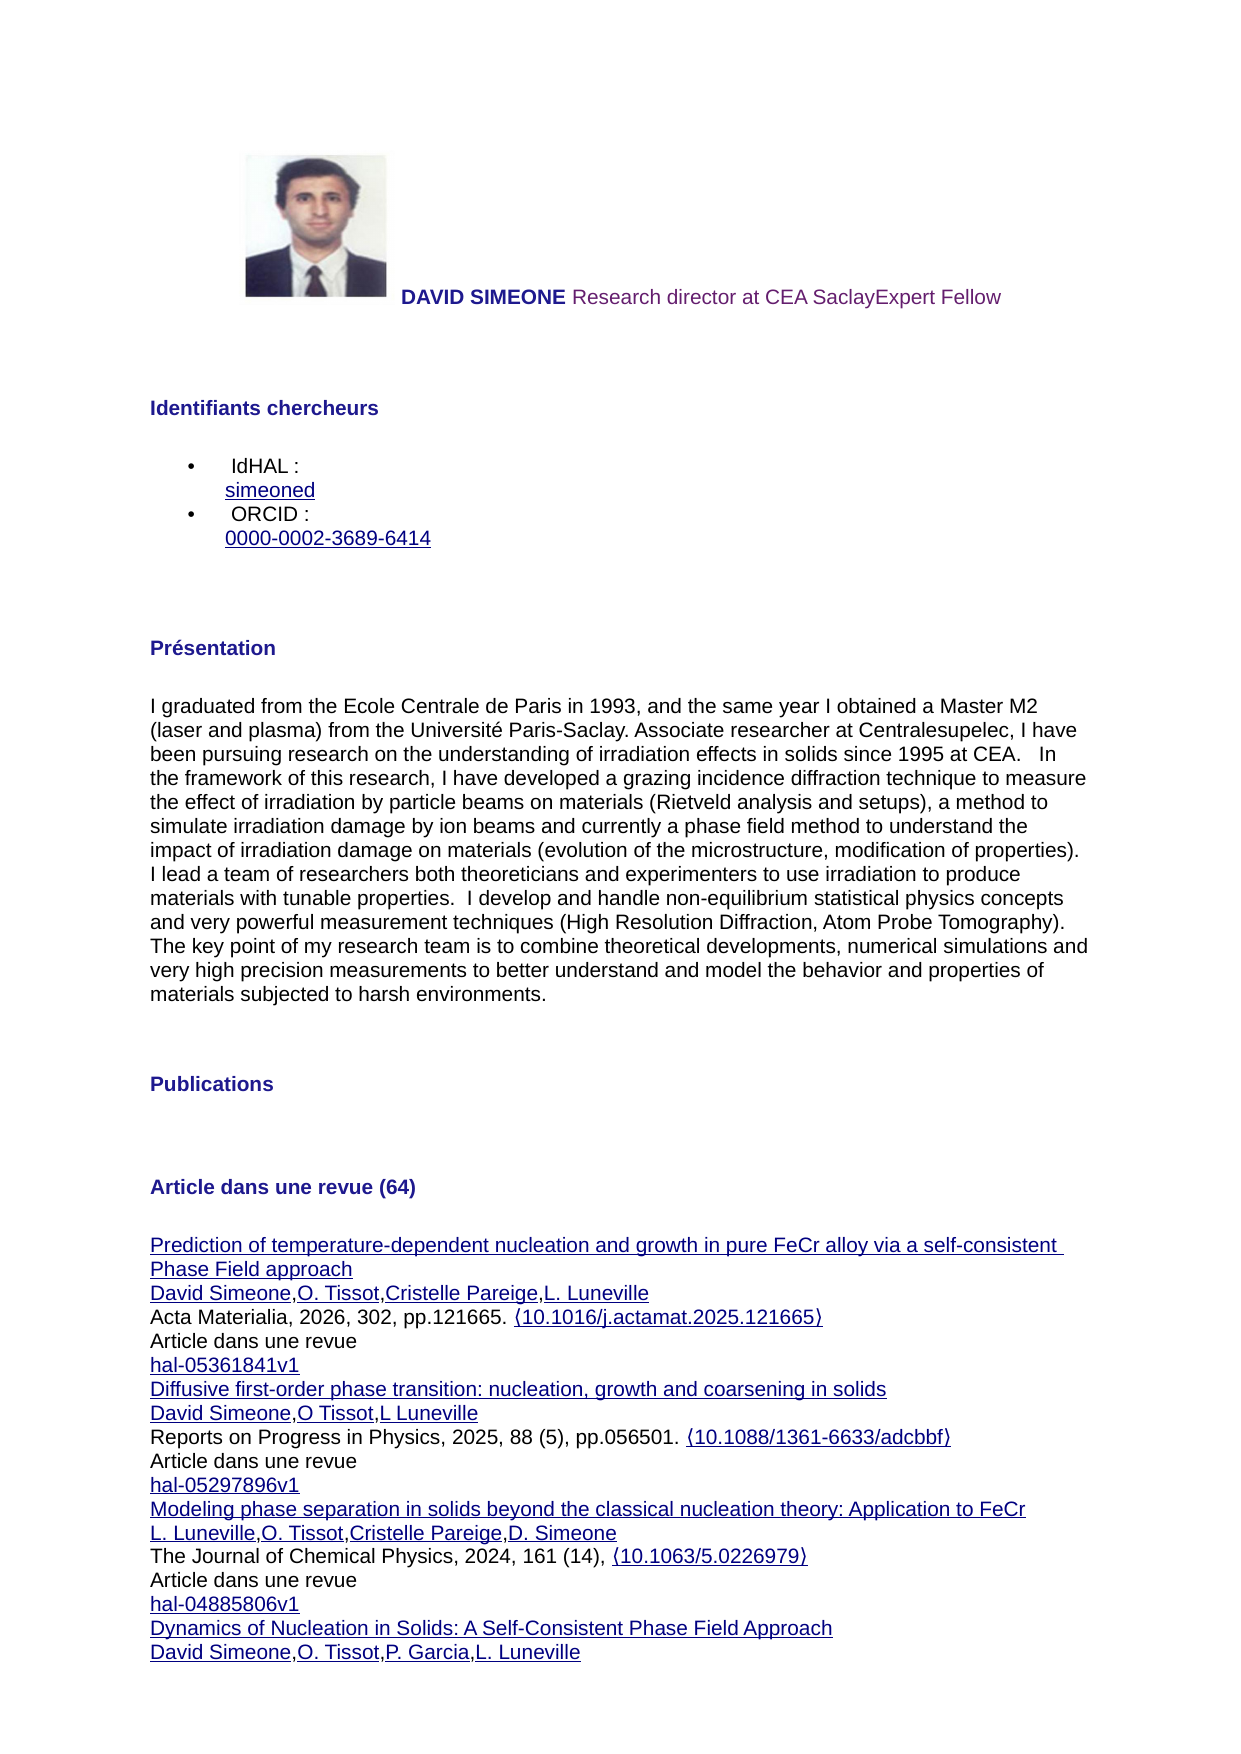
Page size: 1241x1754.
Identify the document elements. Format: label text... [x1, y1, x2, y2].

subtitle DAVID SIMEONE Research director at CEA SaclayExpert Fellow [150, 150, 1090, 309]
table_header Prediction of temperature-dependent nucleation and growth in pure FeCr alloy via a self-consistent Phase Field approach David Simeone,O. Tissot,Cristelle Pareige,L. Luneville Acta Materialia, 2026, 302, pp.121665. ⟨10.1016/j.actamat.2025.121665⟩ Article dans une revue hal-05361841v1 [150, 1233, 1090, 1377]
table_cell Diffusive first-order phase transition: nucleation, growth and coarsening in solids David Simeone,O Tissot,L Luneville Reports on Progress in Physics, 2025, 88 (5), pp.056501. ⟨10.1088/1361-6633/adcbbf⟩ Article dans une revue hal-05297896v1 [150, 1377, 1090, 1496]
subtitle Article dans une revue (64) [150, 1174, 1090, 1198]
subtitle Publications [150, 1071, 1090, 1095]
list simeoned [187, 478, 1090, 502]
list IdHAL : [187, 454, 1090, 478]
subtitle Identifiants chercheurs [150, 395, 1090, 419]
picture [238, 150, 396, 305]
list ORCID : [187, 502, 1090, 526]
text I graduated from the Ecole Centrale de Paris in 1993, and the same year I obtained a Master M2 (laser and plasma) from the Université Paris-Saclay. Associate researcher at Centralesupelec, I have been pursuing research on the understanding of irradiation effects in solids since 1995 at CEA. In the framework of this research, I have developed a grazing incidence diffraction technique to measure the effect of irradiation by particle beams on materials (Rietveld analysis and setups), a method to simulate irradiation damage by ion beams and currently a phase field method to understand the impact of irradiation damage on materials (evolution of the microstructure, modification of properties). I lead a team of researchers both theoreticians and experimenters to use irradiation to produce materials with tunable properties. I develop and handle non-equilibrium statistical physics concepts and very powerful measurement techniques (High Resolution Diffraction, Atom Probe Tomography). The key point of my research team is to combine theoretical developments, numerical simulations and very high precision measurements to better understand and model the behavior and properties of materials subjected to harsh environments. [150, 694, 1090, 1006]
table_cell Modeling phase separation in solids beyond the classical nucleation theory: Application to FeCr L. Luneville,O. Tissot,Cristelle Pareige,D. Simeone The Journal of Chemical Physics, 2024, 161 (14), ⟨10.1063/5.0226979⟩ Article dans une revue hal-04885806v1 [150, 1496, 1090, 1616]
list 0000-0002-3689-6414 [187, 526, 1090, 549]
subtitle Présentation [150, 636, 1090, 660]
table_cell Dynamics of Nucleation in Solids: A Self-Consistent Phase Field Approach David Simeone,O. Tissot,P. Garcia,L. Luneville [150, 1616, 1090, 1664]
